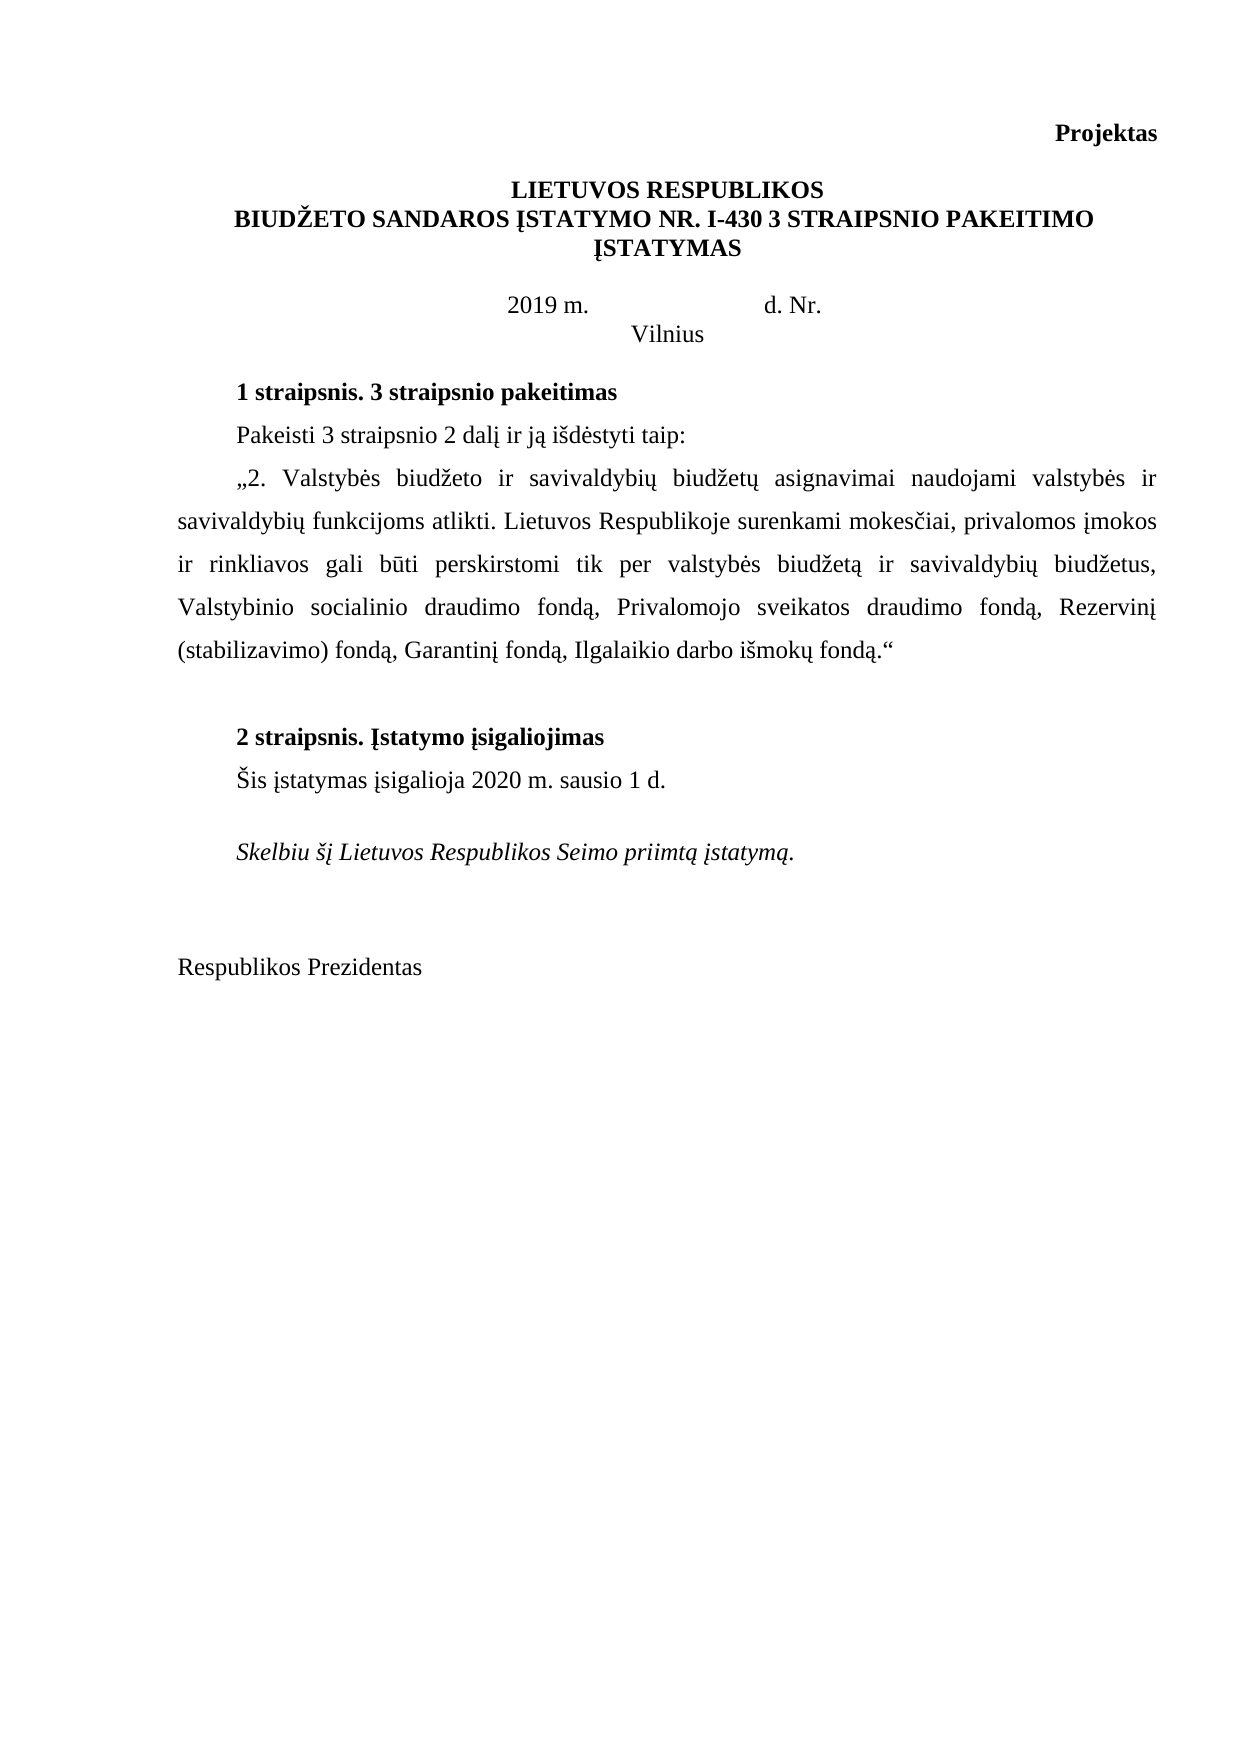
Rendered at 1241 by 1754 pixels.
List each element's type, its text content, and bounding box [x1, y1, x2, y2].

text LIETUVOS RESPUBLIKOS [177, 176, 1157, 204]
text 1 straipsnis. 3 straipsnio pakeitimas [177, 377, 1157, 406]
text Pakeisti 3 straipsnio 2 dalį ir ją išdėstyti taip: [177, 420, 1157, 449]
text Vilnius [177, 319, 1157, 348]
text Skelbiu šį Lietuvos Respublikos Seimo priimtą įstatymą. [177, 837, 1157, 866]
text 2 straipsnis. Įstatymo įsigaliojimas [177, 722, 1157, 751]
text Šis įstatymas įsigalioja 2020 m. sausio 1 d. [177, 765, 1157, 794]
text ĮSTATYMAS [177, 233, 1157, 262]
text Projektas [177, 118, 1157, 147]
text BIUDŽETO SANDAROS ĮSTATYMO NR. I-430 3 STRAIPSNIO PAKEITIMO [177, 204, 1157, 233]
text Respublikos Prezidentas [177, 952, 1157, 981]
text „2. Valstybės biudžeto ir savivaldybių biudžetų asignavimai naudojami valstybės ir savivaldybių funkcijoms atlikti. Lietuvos Respublikoje surenkami mokesčiai, privalomos įmokos ir rinkliavos gali būti perskirstomi tik per valstybės biudžetą ir savivaldybių biudžetus, Valstybinio socialinio draudimo fondą, Privalomojo sveikatos draudimo fondą, Rezervinį (stabilizavimo) fondą, Garantinį fondą, Ilgalaikio darbo išmokų fondą.“ [177, 463, 1157, 664]
text 2019 m. d. Nr. [177, 291, 1157, 319]
